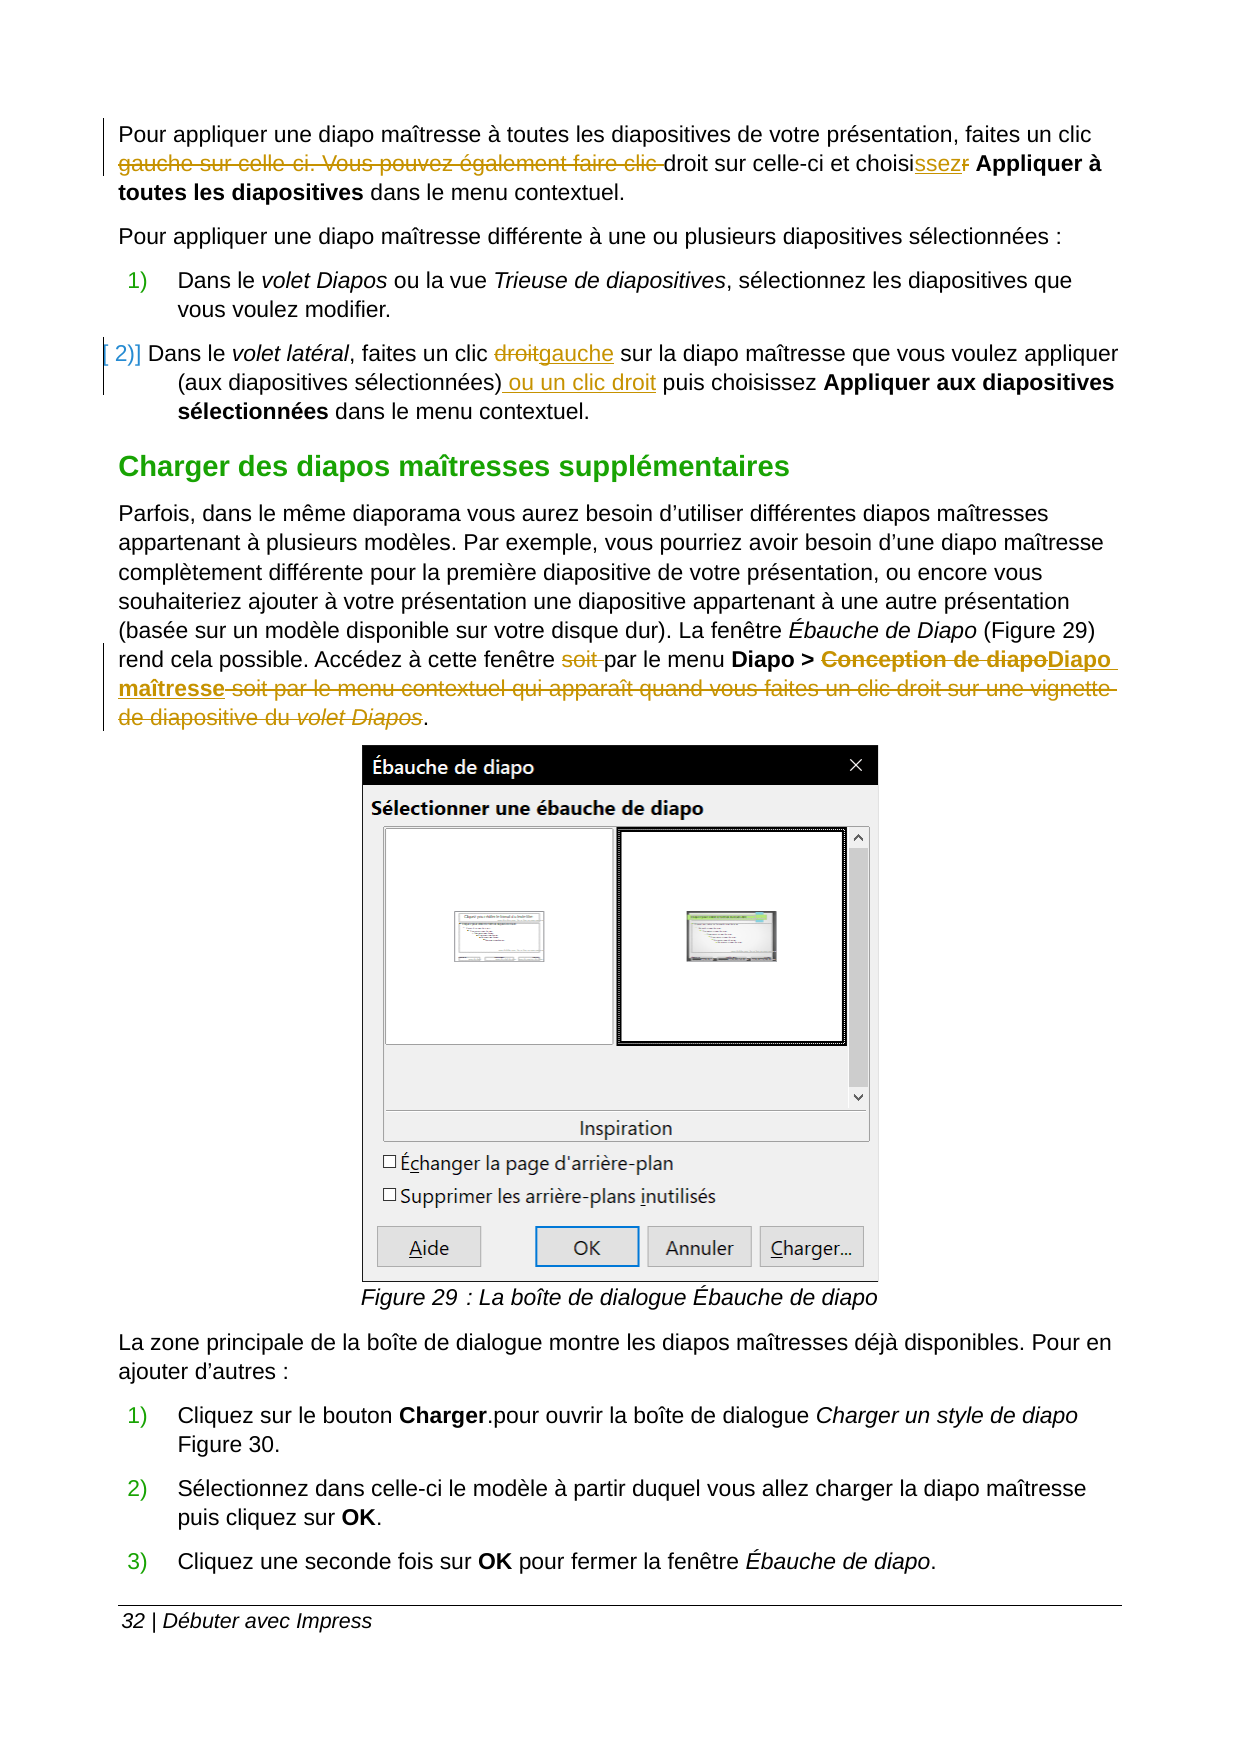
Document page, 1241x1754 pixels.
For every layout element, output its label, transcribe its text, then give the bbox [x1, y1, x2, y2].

list Cliquez une seconde fois sur OK pour fermer la fenêtre Ébauche de diapo. [148, 1545, 1122, 1574]
list Dans le volet Diapos ou la vue Trieuse de diapositives, sélectionnez les diapositives que vous voulez modifier. [148, 264, 1122, 322]
text Parfois, dans le même diaporama vous aurez besoin d’utiliser différentes diapos maîtresses appartenant à plusieurs modèles. Par exemple, vous pourriez avoir besoin d’une diapo maîtresse complètement différente pour la première diapositive de votre présentation, ou encore vous souhaiteriez ajouter à votre présentation une diapositive appartenant à une autre présentation (basée sur un modèle disponible sur votre disque dur). La fenêtre Ébauche de Diapo (Figure 29) rend cela possible. Accédez à cette fenêtre par le menu Diapo > Diapo maîtresse. [118, 497, 1122, 731]
subtitle Charger des diapos maîtresses supplémentaires [118, 453, 1122, 483]
text Pour appliquer une diapo maîtresse à toutes les diapositives de votre présentation, faites un clic droit sur celle-ci et choisissez Appliquer à toutes les diapositives dans le menu contextuel. [118, 118, 1122, 206]
text Figure 29 : La boîte de dialogue Ébauche de diapo [118, 1282, 1122, 1311]
text La zone principale de la boîte de dialogue montre les diapos maîtresses déjà disponibles. Pour en ajouter d’autres : [118, 1326, 1122, 1384]
list Cliquez sur le bouton Charger.pour ouvrir la boîte de dialogue Charger un style de diapo Figure 30. [148, 1399, 1122, 1457]
text Pour appliquer une diapo maîtresse différente à une ou plusieurs diapositives sélectionnées : [118, 220, 1122, 249]
picture [362, 745, 879, 1282]
list Dans le volet latéral, faites un clic gauche sur la diapo maîtresse que vous voulez appliquer (aux diapositives sélectionnées) ou un clic droit puis choisissez Appliquer aux diapositives sélectionnées dans le menu contextuel. [148, 337, 1122, 424]
list Sélectionnez dans celle-ci le modèle à partir duquel vous allez charger la diapo maîtresse puis cliquez sur OK. [148, 1472, 1122, 1530]
